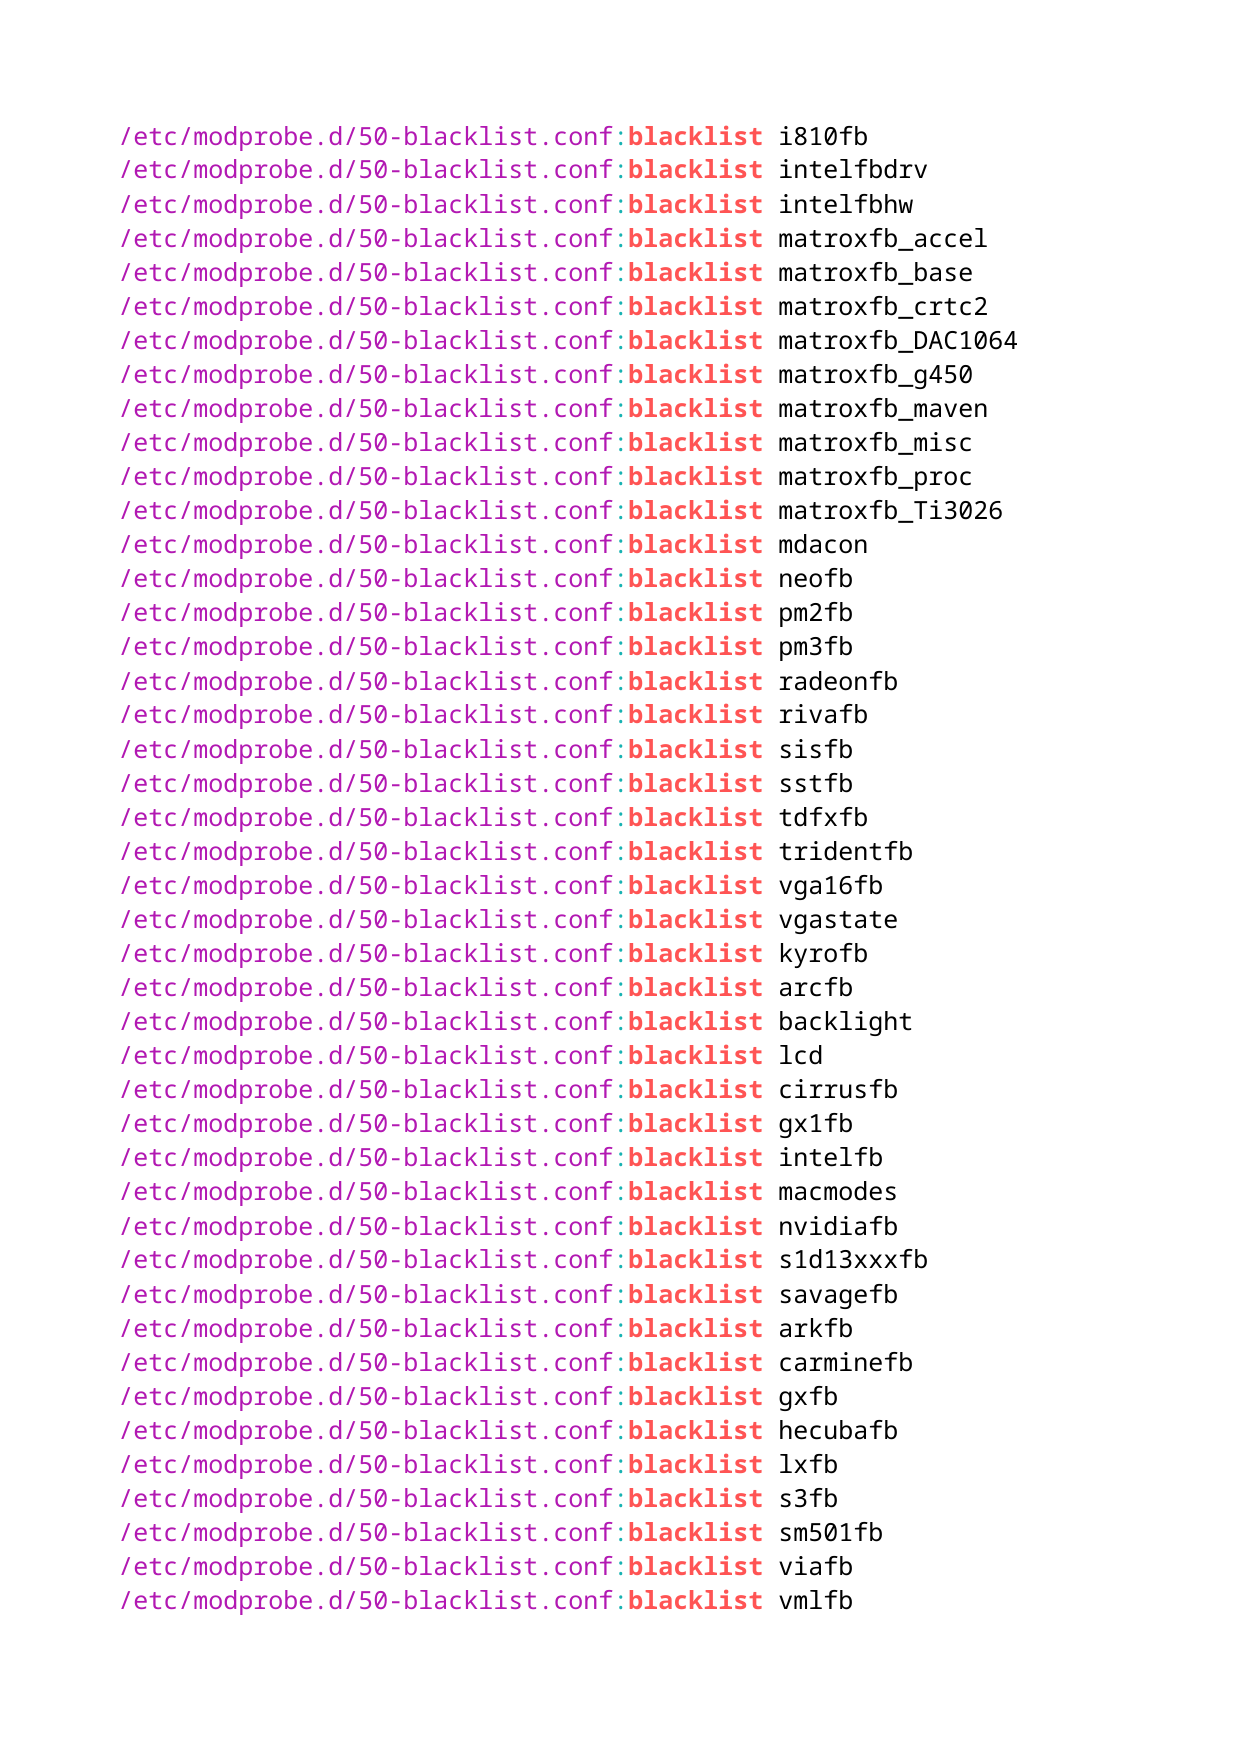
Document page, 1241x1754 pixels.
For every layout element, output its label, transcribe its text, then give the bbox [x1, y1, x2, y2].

text Passwort: linux-r3w8:~ # cat /proc/cmdline BOOT_IMAGE=/boot/vmlinuz-4.12.14-lp150.12.13-default root=UUID=e6d134e2-ef97-49b3-b14d-376ed8829a45 resume=/dev/disk/by-id/ata-ST3500630AS_9QG0B1MB-part1 splash=silent quiet showo pts resume=/dev/disk/by-id/ata-ST3500630AS_9QG0B1MB-part1 splash=silent quiet showopts resume=/dev/disk/by-id/ata-ST3500630AS_9QG0B1MB-part1 splash=silent quiet showopts resume=/d ev/disk/by-id/ata-ST3500630AS_9QG0B1MB-part1 splash=silent quiet showopts linux-r3w8:~ # Passwort: linux-r3w8:~ # grep -i `blacklist nuveau´ /etc/modprobe.d/* grep -i `blacklist nouveau´ /etc/modprobe.d/* blacklist: command not found Usage: grep [OPTION]... PATTERN [FILE]... Try 'grep --help' for more information. grep: nouveau´: No such file or directory /etc/modprobe.d/00-system.conf:# default. Blacklist it so that it can be used selective ly. /etc/modprobe.d/00-system.conf:blacklist pata_acpi /etc/modprobe.d/50-blacklist.conf:# We blacklist some modules becaus they may harm on ce rtain devices or they /etc/modprobe.d/50-blacklist.conf:# Syntax: blacklist <driver name> /etc/modprobe.d/50-blacklist.conf:blacklist usbcore /etc/modprobe.d/50-blacklist.conf:blacklist de4x5 /etc/modprobe.d/50-blacklist.conf:blacklist dmfe /etc/modprobe.d/50-blacklist.conf:blacklist aty128fb /etc/modprobe.d/50-blacklist.conf:blacklist atyfb /etc/modprobe.d/50-blacklist.conf:blacklist cyber2000fb /etc/modprobe.d/50-blacklist.conf:blacklist g450_pll /etc/modprobe.d/50-blacklist.conf:blacklist hgafb /etc/modprobe.d/50-blacklist.conf:blacklist i2c-matroxfb /etc/modprobe.d/50-blacklist.conf:blacklist i810fb /etc/modprobe.d/50-blacklist.conf:blacklist intelfbdrv /etc/modprobe.d/50-blacklist.conf:blacklist intelfbhw /etc/modprobe.d/50-blacklist.conf:blacklist matroxfb_accel /etc/modprobe.d/50-blacklist.conf:blacklist matroxfb_base /etc/modprobe.d/50-blacklist.conf:blacklist matroxfb_crtc2 /etc/modprobe.d/50-blacklist.conf:blacklist matroxfb_DAC1064 /etc/modprobe.d/50-blacklist.conf:blacklist matroxfb_g450 /etc/modprobe.d/50-blacklist.conf:blacklist matroxfb_maven /etc/modprobe.d/50-blacklist.conf:blacklist matroxfb_misc /etc/modprobe.d/50-blacklist.conf:blacklist matroxfb_proc /etc/modprobe.d/50-blacklist.conf:blacklist matroxfb_Ti3026 /etc/modprobe.d/50-blacklist.conf:blacklist mdacon /etc/modprobe.d/50-blacklist.conf:blacklist neofb /etc/modprobe.d/50-blacklist.conf:blacklist pm2fb /etc/modprobe.d/50-blacklist.conf:blacklist pm3fb /etc/modprobe.d/50-blacklist.conf:blacklist radeonfb /etc/modprobe.d/50-blacklist.conf:blacklist rivafb /etc/modprobe.d/50-blacklist.conf:blacklist sisfb /etc/modprobe.d/50-blacklist.conf:blacklist sstfb /etc/modprobe.d/50-blacklist.conf:blacklist tdfxfb /etc/modprobe.d/50-blacklist.conf:blacklist tridentfb /etc/modprobe.d/50-blacklist.conf:blacklist vga16fb /etc/modprobe.d/50-blacklist.conf:blacklist vgastate /etc/modprobe.d/50-blacklist.conf:blacklist kyrofb /etc/modprobe.d/50-blacklist.conf:blacklist arcfb /etc/modprobe.d/50-blacklist.conf:blacklist backlight /etc/modprobe.d/50-blacklist.conf:blacklist lcd /etc/modprobe.d/50-blacklist.conf:blacklist cirrusfb /etc/modprobe.d/50-blacklist.conf:blacklist gx1fb /etc/modprobe.d/50-blacklist.conf:blacklist intelfb /etc/modprobe.d/50-blacklist.conf:blacklist macmodes /etc/modprobe.d/50-blacklist.conf:blacklist nvidiafb /etc/modprobe.d/50-blacklist.conf:blacklist s1d13xxxfb /etc/modprobe.d/50-blacklist.conf:blacklist savagefb /etc/modprobe.d/50-blacklist.conf:blacklist arkfb /etc/modprobe.d/50-blacklist.conf:blacklist carminefb /etc/modprobe.d/50-blacklist.conf:blacklist gxfb /etc/modprobe.d/50-blacklist.conf:blacklist hecubafb /etc/modprobe.d/50-blacklist.conf:blacklist lxfb /etc/modprobe.d/50-blacklist.conf:blacklist s3fb /etc/modprobe.d/50-blacklist.conf:blacklist sm501fb /etc/modprobe.d/50-blacklist.conf:blacklist viafb /etc/modprobe.d/50-blacklist.conf:blacklist vmlfb /etc/modprobe.d/50-blacklist.conf:blacklist vt8623fb /etc/modprobe.d/50-blacklist.conf:blacklist udlfb /etc/modprobe.d/50-blacklist.conf:blacklist fcusb /etc/modprobe.d/50-blacklist.conf:blacklist fcusb2 /etc/modprobe.d/50-blacklist.conf:blacklist fxusb /etc/modprobe.d/50-blacklist.conf:blacklist fxusb_CZ /etc/modprobe.d/50-blacklist.conf:blacklist fcdslusb /etc/modprobe.d/50-blacklist.conf:blacklist fcdslusb2 /etc/modprobe.d/50-blacklist.conf:blacklist fcdslusba /etc/modprobe.d/50-blacklist.conf:blacklist fcdslslusb /etc/modprobe.d/50-blacklist.conf:blacklist fcdslslusb2 /etc/modprobe.d/50-blacklist.conf:blacklist e2220pc /etc/modprobe.d/50-blacklist.conf:blacklist e5520pc /etc/modprobe.d/50-blacklist.conf:blacklist bfusb /etc/modprobe.d/50-blacklist.conf:blacklist b1isa /etc/modprobe.d/50-blacklist.conf:blacklist b1pci /etc/modprobe.d/50-blacklist.conf:blacklist b1pcmcia /etc/modprobe.d/50-blacklist.conf:blacklist c4 /etc/modprobe.d/50-blacklist.conf:blacklist t1isa /etc/modprobe.d/50-blacklist.conf:blacklist t1pci /etc/modprobe.d/50-blacklist.conf:blacklist divas /etc/modprobe.d/50-blacklist.conf:blacklist act2000 /etc/modprobe.d/50-blacklist.conf:blacklist hfc_usb /etc/modprobe.d/50-blacklist.conf:blacklist hisax /etc/modprobe.d/50-blacklist.conf:blacklist hisax_fcpcipnp /etc/modprobe.d/50-blacklist.conf:blacklist hisax_st5481 /etc/modprobe.d/50-blacklist.conf:blacklist hysdn /etc/modprobe.d/50-blacklist.conf:blacklist icn /etc/modprobe.d/50-blacklist.conf:blacklist pcbit /etc/modprobe.d/50-blacklist.conf:blacklist sc /etc/modprobe.d/50-blacklist.conf:blacklist tpam /etc/modprobe.d/50-blacklist.conf:blacklist fcpci /etc/modprobe.d/50-blacklist.conf:blacklist fcclassic /etc/modprobe.d/50-blacklist.conf:blacklist fcdsl /etc/modprobe.d/50-blacklist.conf:blacklist fcdsl2 /etc/modprobe.d/50-blacklist.conf:blacklist hfcsusb /etc/modprobe.d/50-blacklist.conf:blacklist hfcpci /etc/modprobe.d/50-blacklist.conf:blacklist hfcmulti /etc/modprobe.d/50-blacklist.conf:blacklist l1oip /etc/modprobe.d/50-blacklist.conf:blacklist mISDN_dsp /etc/modprobe.d/50-blacklist.conf:blacklist mISDN_core /etc/modprobe.d/50-blacklist.conf:blacklist ad1889 /etc/modprobe.d/50-blacklist.conf:blacklist ali5455 /etc/modprobe.d/50-blacklist.conf:blacklist btaudio /etc/modprobe.d/50-blacklist.conf:blacklist cmpci /etc/modprobe.d/50-blacklist.conf:blacklist cs4281 /etc/modprobe.d/50-blacklist.conf:blacklist emu10k1 /etc/modprobe.d/50-blacklist.conf:blacklist es1370 /etc/modprobe.d/50-blacklist.conf:blacklist es1371 /etc/modprobe.d/50-blacklist.conf:blacklist esssolo1 /etc/modprobe.d/50-blacklist.conf:blacklist forte /etc/modprobe.d/50-blacklist.conf:blacklist i810_audio /etc/modprobe.d/50-blacklist.conf:blacklist maestro /etc/modprobe.d/50-blacklist.conf:blacklist maestro3 /etc/modprobe.d/50-blacklist.conf:blacklist nm256_audio /etc/modprobe.d/50-blacklist.conf:blacklist opl3sa2 # Bug 219758 /etc/modprobe.d/50-blacklist.conf:blacklist rme96xx /etc/modprobe.d/50-blacklist.conf:blacklist sonicvibes /etc/modprobe.d/50-blacklist.conf:blacklist trident /etc/modprobe.d/50-blacklist.conf:blacklist via82cxxx_audio /etc/modprobe.d/50-blacklist.conf:blacklist ymfpci /etc/modprobe.d/50-blacklist.conf:blacklist evbug /etc/modprobe.d/50-blacklist.conf:blacklist scb2_flash /etc/modprobe.d/50-blacklist.conf:blacklist pci /etc/modprobe.d/50-blacklist.conf:blacklist l440gx /etc/modprobe.d/50-blacklist.conf:blacklist amd76xrom /etc/modprobe.d/50-blacklist.conf:blacklist snd-bt87x /etc/modprobe.d/50-blacklist.conf:blacklist dpt_i2o /etc/modprobe.d/50-blacklist.conf:blacklist i82875p_edac /etc/modprobe.d/50-blacklist.conf:# Blacklist the IBM s390 module for I/O dynamic config uration support /etc/modprobe.d/50-blacklist.conf:blacklist chsc_sch /etc/modprobe.d/50-blacklist.conf:# Blacklist acpi_power_meter. The device requires proc essing ACPI AML code to /etc/modprobe.d/50-blacklist.conf:# very few applications require the data, blacklist th e module by default /etc/modprobe.d/50-blacklist.conf:blacklist acpi_power_meter /etc/modprobe.d/50-prism54.conf:blacklist prism54 /etc/modprobe.d/nvidia.conf:blacklist nouveau linux-r3w8:~ # [118, 118, 1122, 1617]
